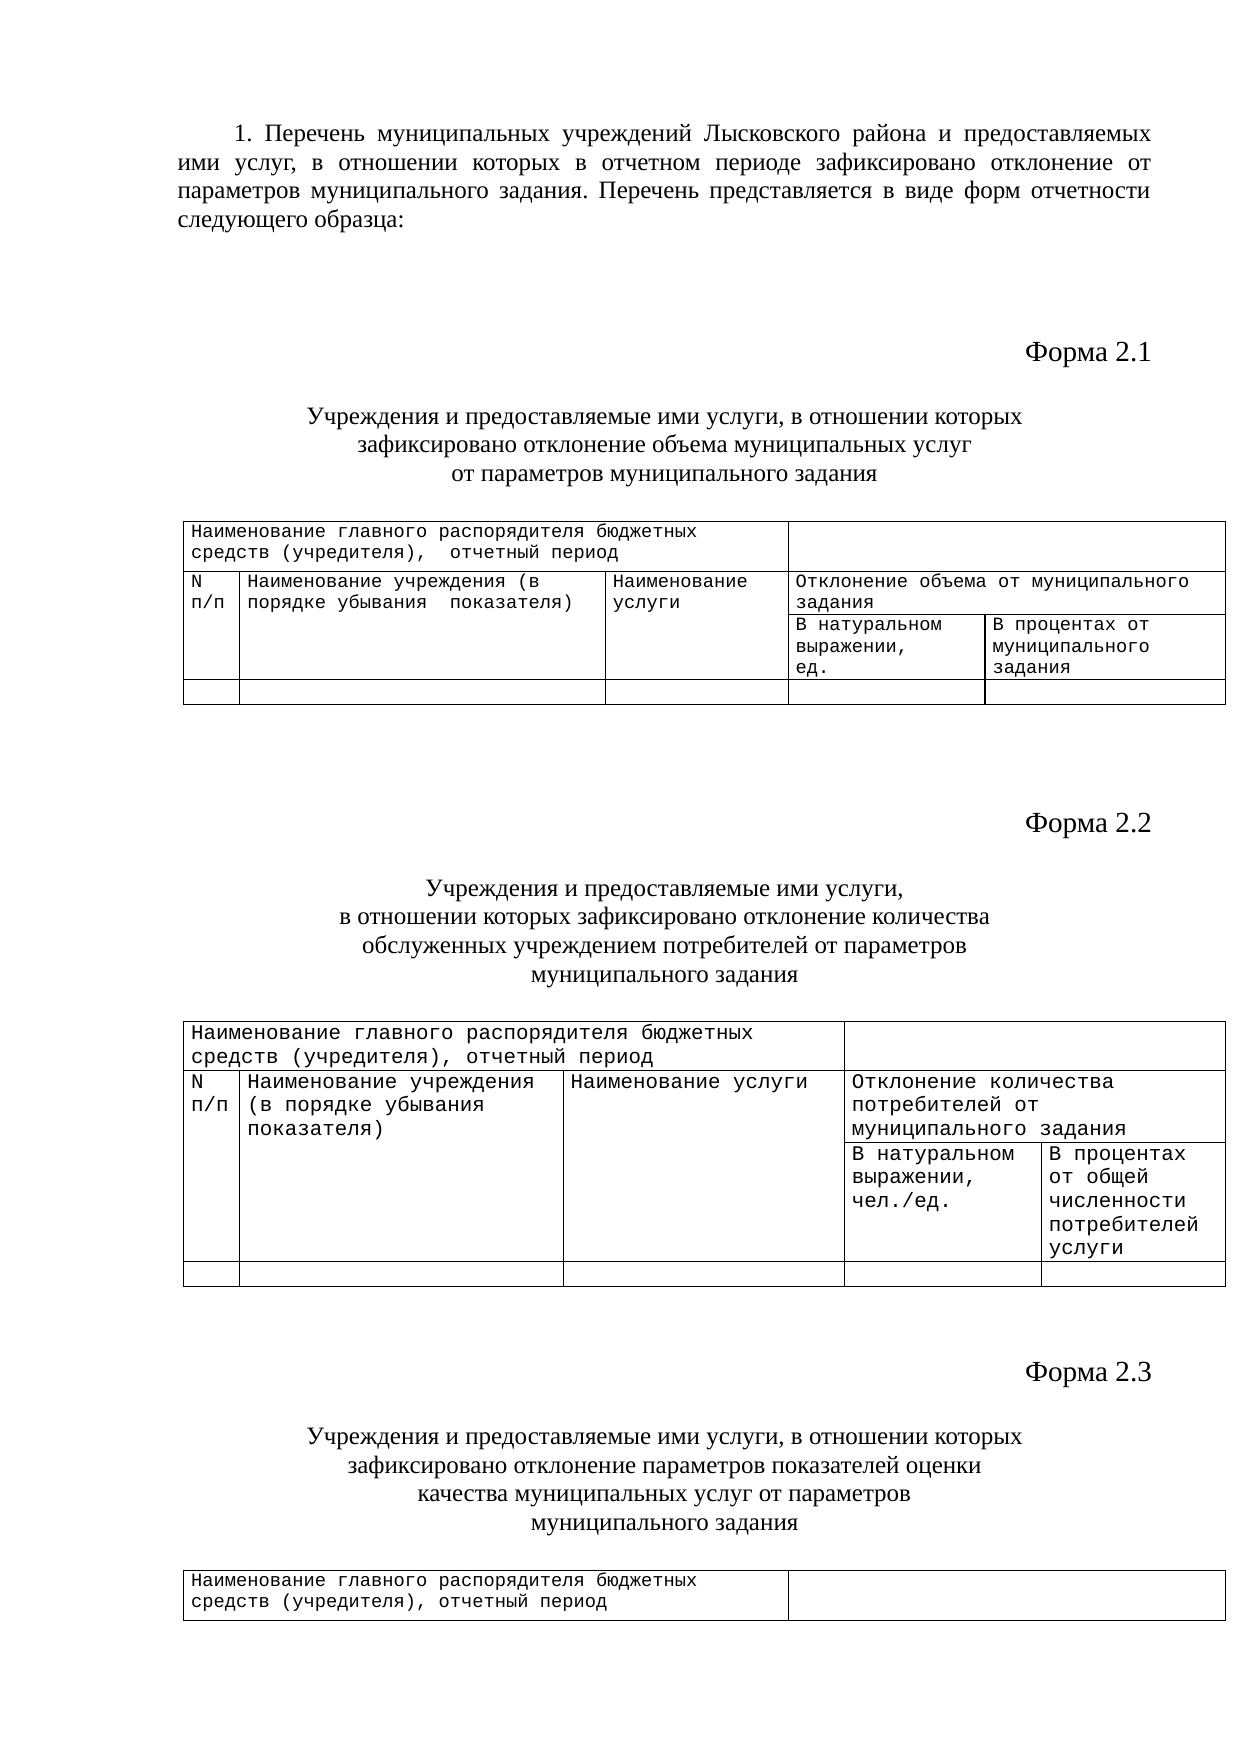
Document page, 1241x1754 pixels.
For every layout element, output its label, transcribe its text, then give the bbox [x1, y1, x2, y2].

text качества муниципальных услуг от параметров [177, 1478, 1152, 1507]
text муниципального задания [177, 959, 1152, 988]
table_header Наименование главного распорядителя бюджетных средств (учредителя), отчетный период [184, 1022, 844, 1069]
table_cell В процентах от общей численности потребителей услуги [1042, 1143, 1225, 1261]
table_cell Отклонение количества потребителей от муниципального задания [845, 1071, 1225, 1142]
table_cell Отклонение объема от муниципального задания [789, 572, 1225, 614]
text Форма 2.2 [177, 806, 1152, 839]
table_header [845, 1022, 1225, 1069]
table_cell Наименование услуги [606, 572, 788, 679]
text обслуженных учреждением потребителей от параметров [177, 930, 1152, 959]
text зафиксировано отклонение объема муниципальных услуг [177, 429, 1152, 458]
table_cell [789, 680, 984, 704]
table_header Наименование главного распорядителя бюджетных средств (учредителя), отчетный период [184, 522, 788, 571]
table_cell [184, 680, 239, 704]
table_header [789, 1571, 1225, 1619]
text Учреждения и предоставляемые ими услуги, в отношении которых [177, 401, 1152, 429]
text зафиксировано отклонение параметров показателей оценки [177, 1450, 1152, 1478]
table_cell [845, 1262, 1041, 1286]
table_cell [564, 1262, 844, 1286]
table_cell [240, 680, 605, 704]
text от параметров муниципального задания [177, 458, 1152, 487]
text Учреждения и предоставляемые ими услуги, в отношении которых [177, 1421, 1152, 1450]
table_cell N п/п [184, 572, 239, 679]
table_cell Наименование учреждения (в порядке убывания показателя) [240, 572, 605, 679]
table_cell [1042, 1262, 1225, 1286]
text 1. Перечень муниципальных учреждений Лысковского района и предоставляемых ими услуг, в отношении которых в отчетном периоде зафиксировано отклонение от параметров муниципального задания. Перечень представляется в виде форм отчетности следующего образца: [177, 118, 1152, 233]
table_cell В натуральном выражении, чел./ед. [845, 1143, 1041, 1261]
table_cell Наименование услуги [564, 1071, 844, 1261]
table_cell [240, 1262, 563, 1286]
table_cell В процентах от муниципального задания [986, 615, 1225, 679]
text Учреждения и предоставляемые ими услуги, [177, 873, 1152, 901]
table_cell В натуральном выражении, ед. [789, 615, 984, 679]
text муниципального задания [177, 1507, 1152, 1536]
text в отношении которых зафиксировано отклонение количества [177, 901, 1152, 930]
table_header Наименование главного распорядителя бюджетных средств (учредителя), отчетный период [184, 1571, 788, 1619]
table_cell [606, 680, 788, 704]
table_cell Наименование учреждения (в порядке убывания показателя) [240, 1071, 563, 1261]
table_cell [986, 680, 1225, 704]
text Форма 2.1 [177, 334, 1152, 367]
text Форма 2.3 [177, 1354, 1152, 1387]
table_cell N п/п [184, 1071, 239, 1261]
table_cell [184, 1262, 239, 1286]
table_header [789, 522, 1225, 571]
